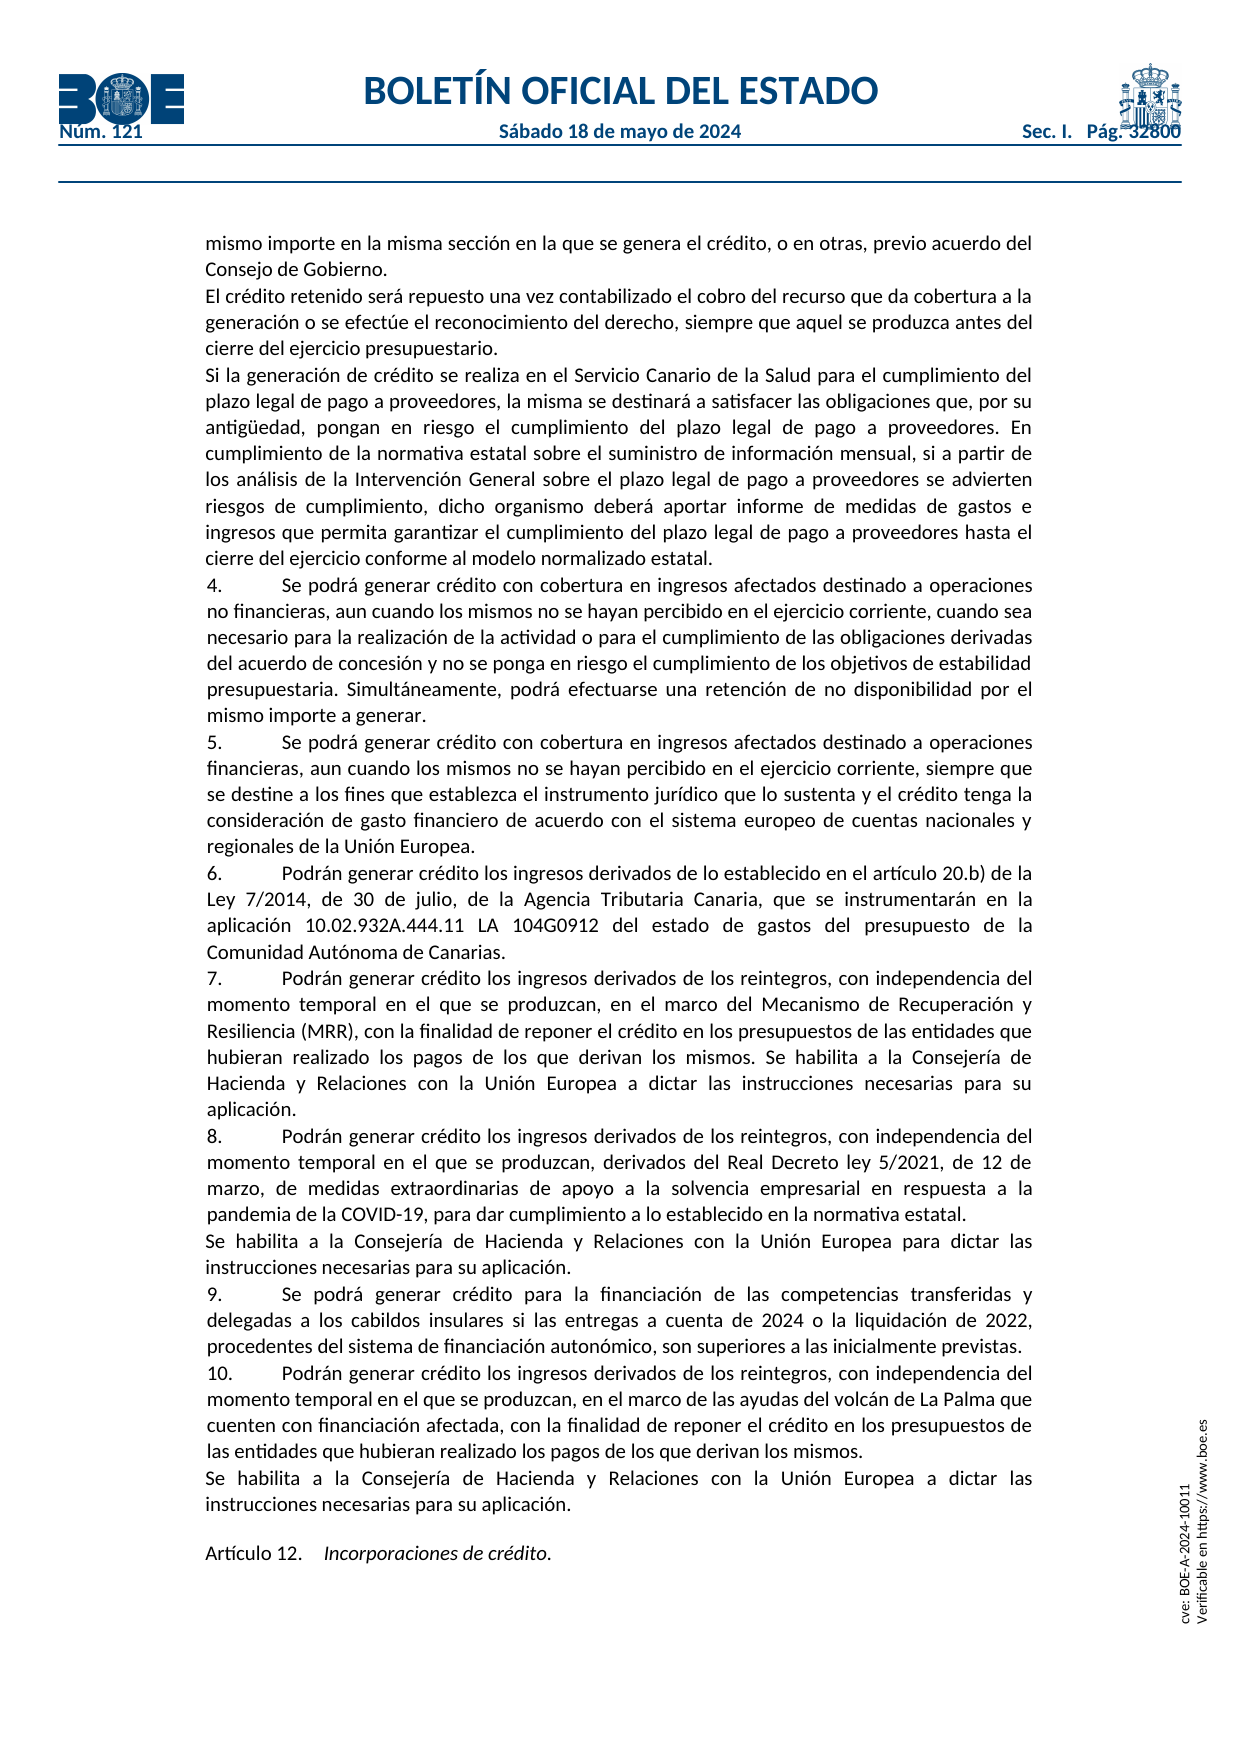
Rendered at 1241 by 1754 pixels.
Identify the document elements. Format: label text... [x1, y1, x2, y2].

list Podrán generar crédito los ingresos derivados de los reintegros, con independencia del momento temporal en el que se produzcan, en el marco de las ayudas del volcán de La Palma que cuenten con financiación afectada, con la finalidad de reponer el crédito en los presupuestos de las entidades que hubieran realizado los pagos de los que derivan los mismos. [207, 1360, 1034, 1464]
text mismo importe en la misma sección en la que se genera el crédito, o en otras, previo acuerdo del Consejo de Gobierno. [205, 230, 1034, 282]
list Se podrá generar crédito con cobertura en ingresos afectados destinado a operaciones no financieras, aun cuando los mismos no se hayan percibido en el ejercicio corriente, cuando sea necesario para la realización de la actividad o para el cumplimiento de las obligaciones derivadas del acuerdo de concesión y no se ponga en riesgo el cumplimiento de los objetivos de estabilidad presupuestaria. Simultáneamente, podrá efectuarse una retención de no disponibilidad por el mismo importe a generar. [207, 572, 1034, 728]
text El crédito retenido será repuesto una vez contabilizado el cobro del recurso que da cobertura a la generación o se efectúe el reconocimiento del derecho, siempre que aquel se produzca antes del cierre del ejercicio presupuestario. [205, 283, 1034, 361]
list Podrán generar crédito los ingresos derivados de lo establecido en el artículo 20.b) de la Ley 7/2014, de 30 de julio, de la Agencia Tributaria Canaria, que se instrumentarán en la aplicación 10.02.932A.444.11 LA 104G0912 del estado de gastos del presupuesto de la Comunidad Autónoma de Canarias. [207, 860, 1034, 964]
list Se podrá generar crédito para la financiación de las competencias transferidas y delegadas a los cabildos insulares si las entregas a cuenta de 2024 o la liquidación de 2022, procedentes del sistema de financiación autonómico, son superiores a las inicialmente previstas. [207, 1281, 1034, 1358]
list Podrán generar crédito los ingresos derivados de los reintegros, con independencia del momento temporal en el que se produzcan, derivados del Real Decreto ley 5/2021, de 12 de marzo, de medidas extraordinarias de apoyo a la solvencia empresarial en respuesta a la pandemia de la COVID-19, para dar cumplimiento a lo establecido en la normativa estatal. [207, 1123, 1034, 1227]
list Podrán generar crédito los ingresos derivados de los reintegros, con independencia del momento temporal en el que se produzcan, en el marco del Mecanismo de Recuperación y Resiliencia (MRR), con la finalidad de reponer el crédito en los presupuestos de las entidades que hubieran realizado los pagos de los que derivan los mismos. Se habilita a la Consejería de Hacienda y Relaciones con la Unión Europea a dictar las instrucciones necesarias para su aplicación. [207, 966, 1034, 1122]
text Se habilita a la Consejería de Hacienda y Relaciones con la Unión Europea para dictar las instrucciones necesarias para su aplicación. [205, 1228, 1034, 1279]
text Si la generación de crédito se realiza en el Servicio Canario de la Salud para el cumplimiento del plazo legal de pago a proveedores, la misma se destinará a satisfacer las obligaciones que, por su antigüedad, pongan en riesgo el cumplimiento del plazo legal de pago a proveedores. En cumplimiento de la normativa estatal sobre el suministro de información mensual, si a partir de los análisis de la Intervención General sobre el plazo legal de pago a proveedores se advierten riesgos de cumplimiento, dicho organismo deberá aportar informe de medidas de gastos e ingresos que permita garantizar el cumplimiento del plazo legal de pago a proveedores hasta el cierre del ejercicio conforme al modelo normalizado estatal. [205, 362, 1034, 571]
text Artículo 12. Incorporaciones de crédito. [205, 1540, 1034, 1565]
list Se podrá generar crédito con cobertura en ingresos afectados destinado a operaciones financieras, aun cuando los mismos no se hayan percibido en el ejercicio corriente, siempre que se destine a los fines que establezca el instrumento jurídico que lo sustenta y el crédito tenga la consideración de gasto financiero de acuerdo con el sistema europeo de cuentas nacionales y regionales de la Unión Europea. [207, 729, 1034, 859]
text Se habilita a la Consejería de Hacienda y Relaciones con la Unión Europea a dictar las instrucciones necesarias para su aplicación. [205, 1465, 1034, 1516]
